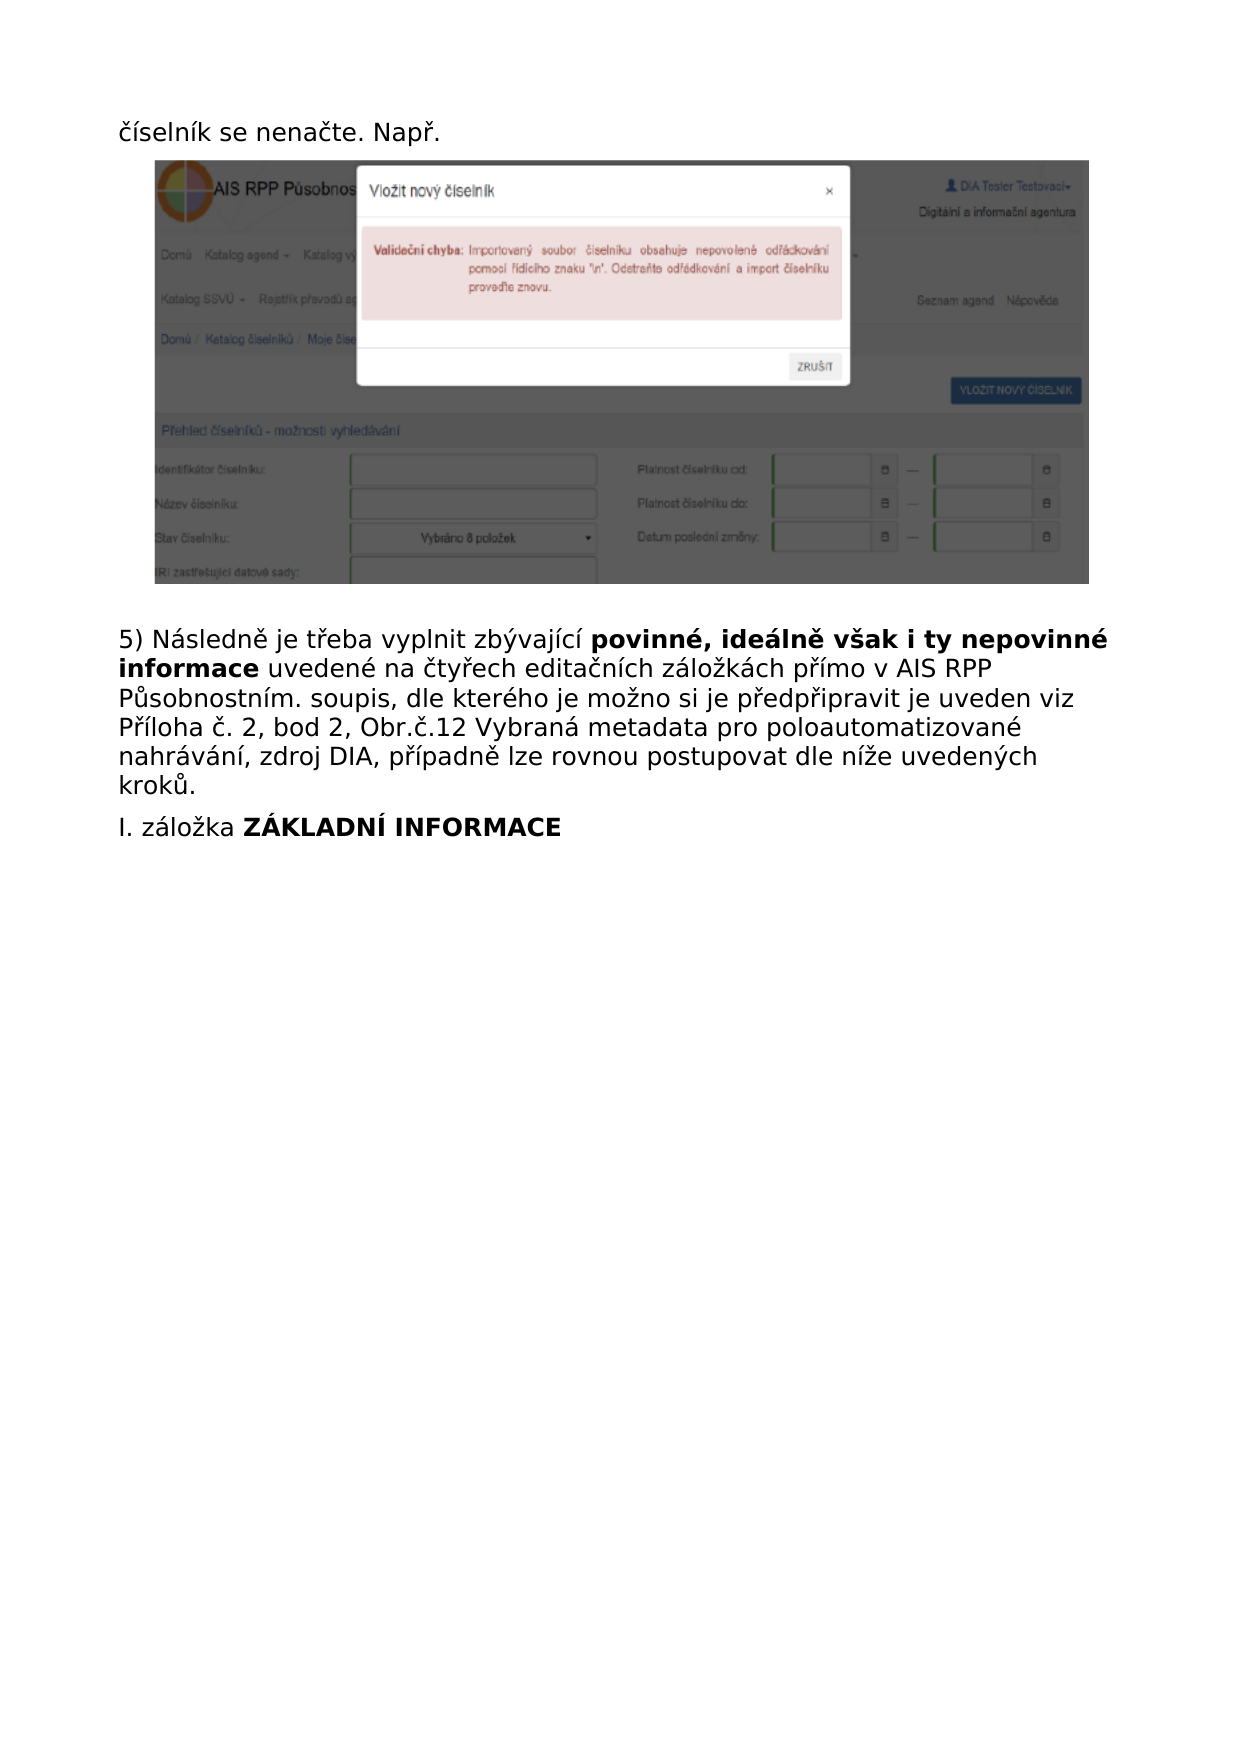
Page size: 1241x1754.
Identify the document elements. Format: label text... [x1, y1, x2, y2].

text 5) Následně je třeba vyplnit zbývající povinné, ideálně však i ty nepovinné informace uvedené na čtyřech editačních záložkách přímo v AIS RPP Působnostním. soupis, dle kterého je možno si je předpřipravit je uveden viz Příloha č. 2, bod 2, Obr.č.12 Vybraná metadata pro poloautomatizované nahrávání, zdroj DIA, případně lze rovnou postupovat dle níže uvedených kroků. [118, 626, 1122, 801]
picture [151, 159, 1089, 584]
text I. záložka ZÁKLADNÍ INFORMACE [118, 813, 1122, 842]
text číselník se nenačte. Např. [118, 118, 1122, 147]
